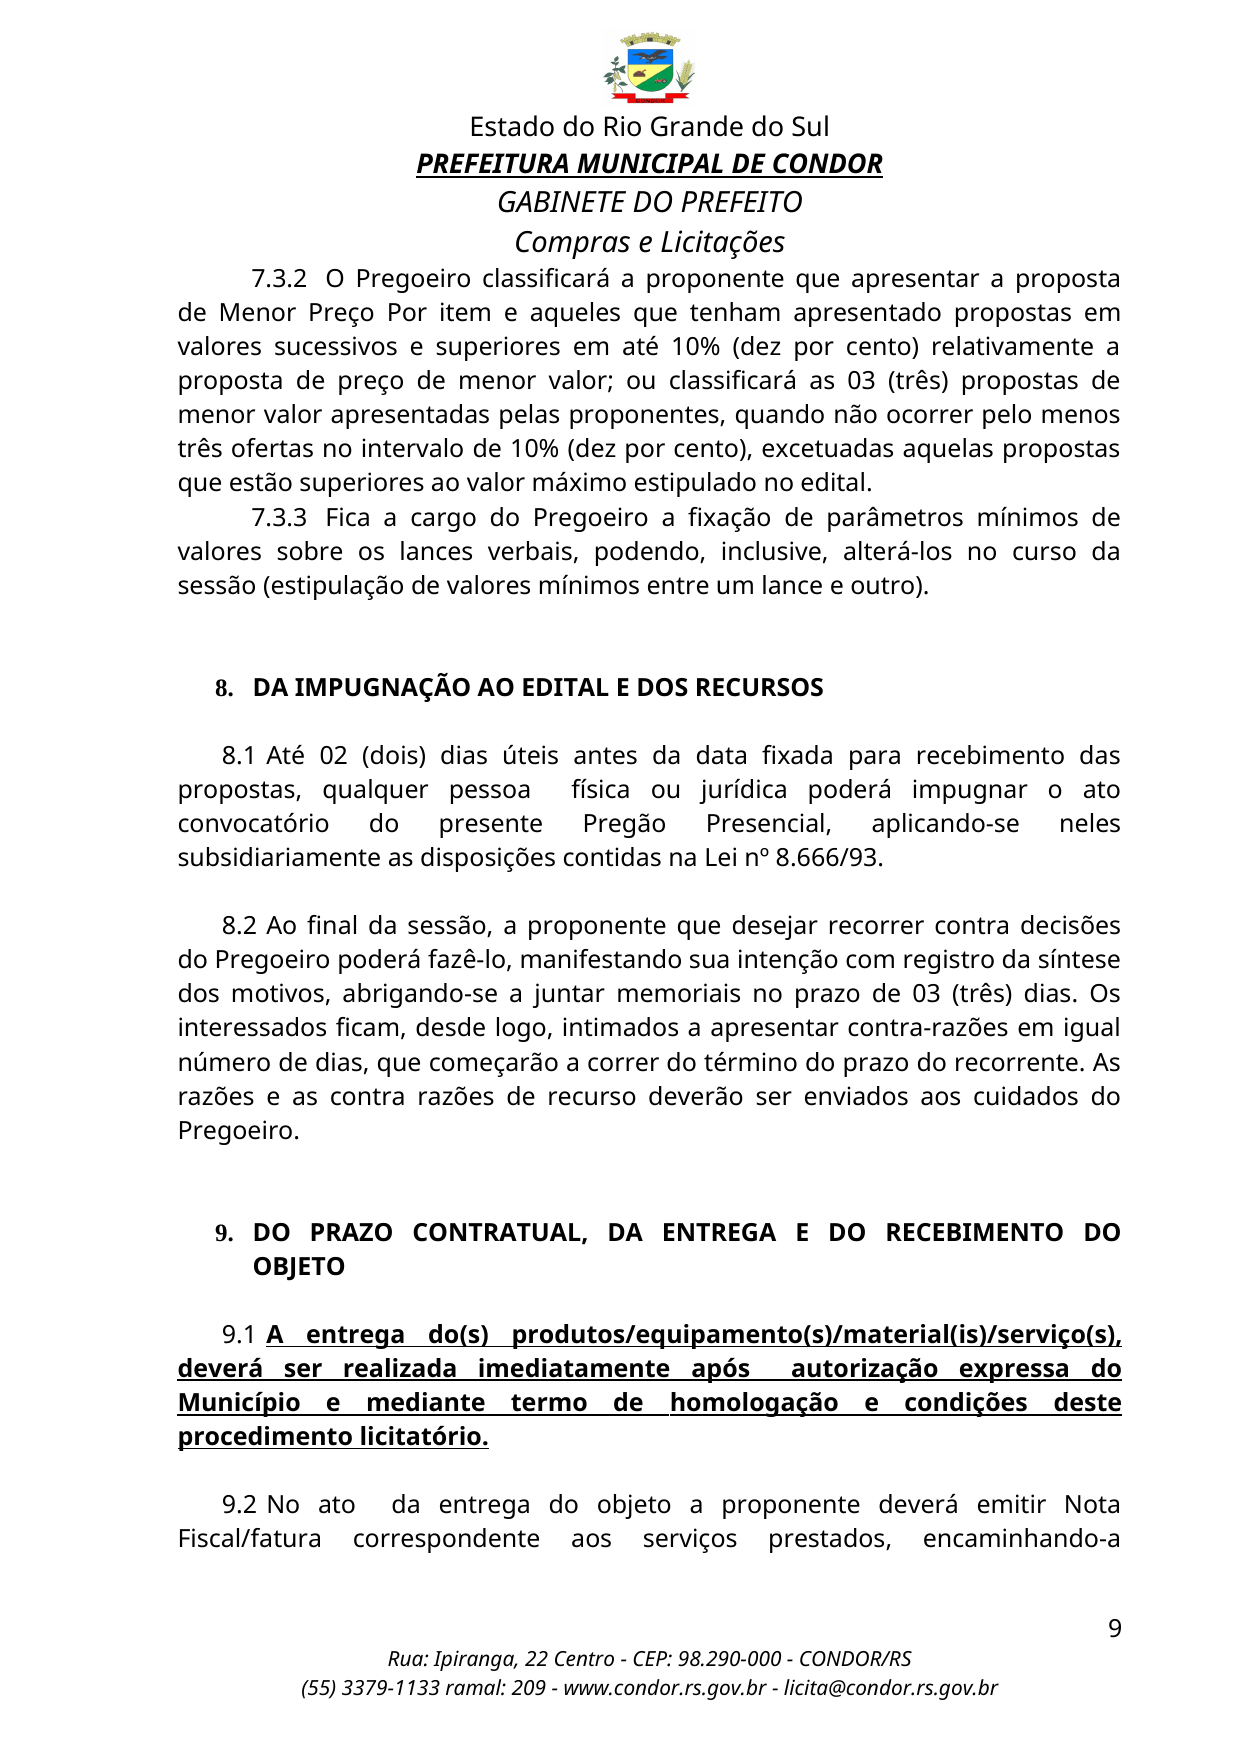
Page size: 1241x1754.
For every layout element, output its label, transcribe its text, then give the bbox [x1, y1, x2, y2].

list O Pregoeiro classificará a proponente que apresentar a proposta de Menor Preço Por item e aqueles que tenham apresentado propostas em valores sucessivos e superiores em até 10% (dez por cento) relativamente a proposta de preço de menor valor; ou classificará as 03 (três) propostas de menor valor apresentadas pelas proponentes, quando não ocorrer pelo menos três ofertas no intervalo de 10% (dez por cento), excetuadas aquelas propostas que estão superiores ao valor máximo estipulado no edital. [177, 261, 1122, 499]
list procedimento licitatório. [177, 1415, 1122, 1453]
list DO PRAZO CONTRATUAL, DA ENTREGA E DO RECEBIMENTO DO OBJETO [215, 1214, 1122, 1283]
list No ato da entrega do objeto a proponente deverá emitir Nota Fiscal/fatura correspondente aos serviços prestados, encaminhando-a [177, 1487, 1122, 1555]
list Até 02 (dois) dias úteis antes da data fixada para recebimento das propostas, qualquer pessoa física ou jurídica poderá impugnar o ato convocatório do presente Pregão Presencial, aplicando-se neles subsidiariamente as disposições contidas na Lei nº 8.666/93. [177, 738, 1122, 874]
list Fica a cargo do Pregoeiro a fixação de parâmetros mínimos de valores sobre os lances verbais, podendo, inclusive, alterá-los no curso da sessão (estipulação de valores mínimos entre um lance e outro). [177, 499, 1122, 601]
list Ao final da sessão, a proponente que desejar recorrer contra decisões do Pregoeiro poderá fazê-lo, manifestando sua intenção com registro da síntese dos motivos, abrigando-se a juntar memoriais no prazo de 03 (três) dias. Os interessados ficam, desde logo, intimados a apresentar contra-razões em igual número de dias, que começarão a correr do término do prazo do recorrente. As razões e as contra razões de recurso deverão ser enviados aos cuidados do Pregoeiro. [177, 908, 1122, 1146]
list Município e mediante termo de homologação e condições deste [177, 1381, 1122, 1414]
picture [602, 29, 698, 108]
list DA IMPUGNAÇÃO AO EDITAL E DOS RECURSOS [215, 669, 1122, 703]
list A entrega do(s) produtos/equipamento(s)/material(is)/serviço(s), deverá ser realizada imediatamente após autorização expressa do [177, 1317, 1122, 1379]
